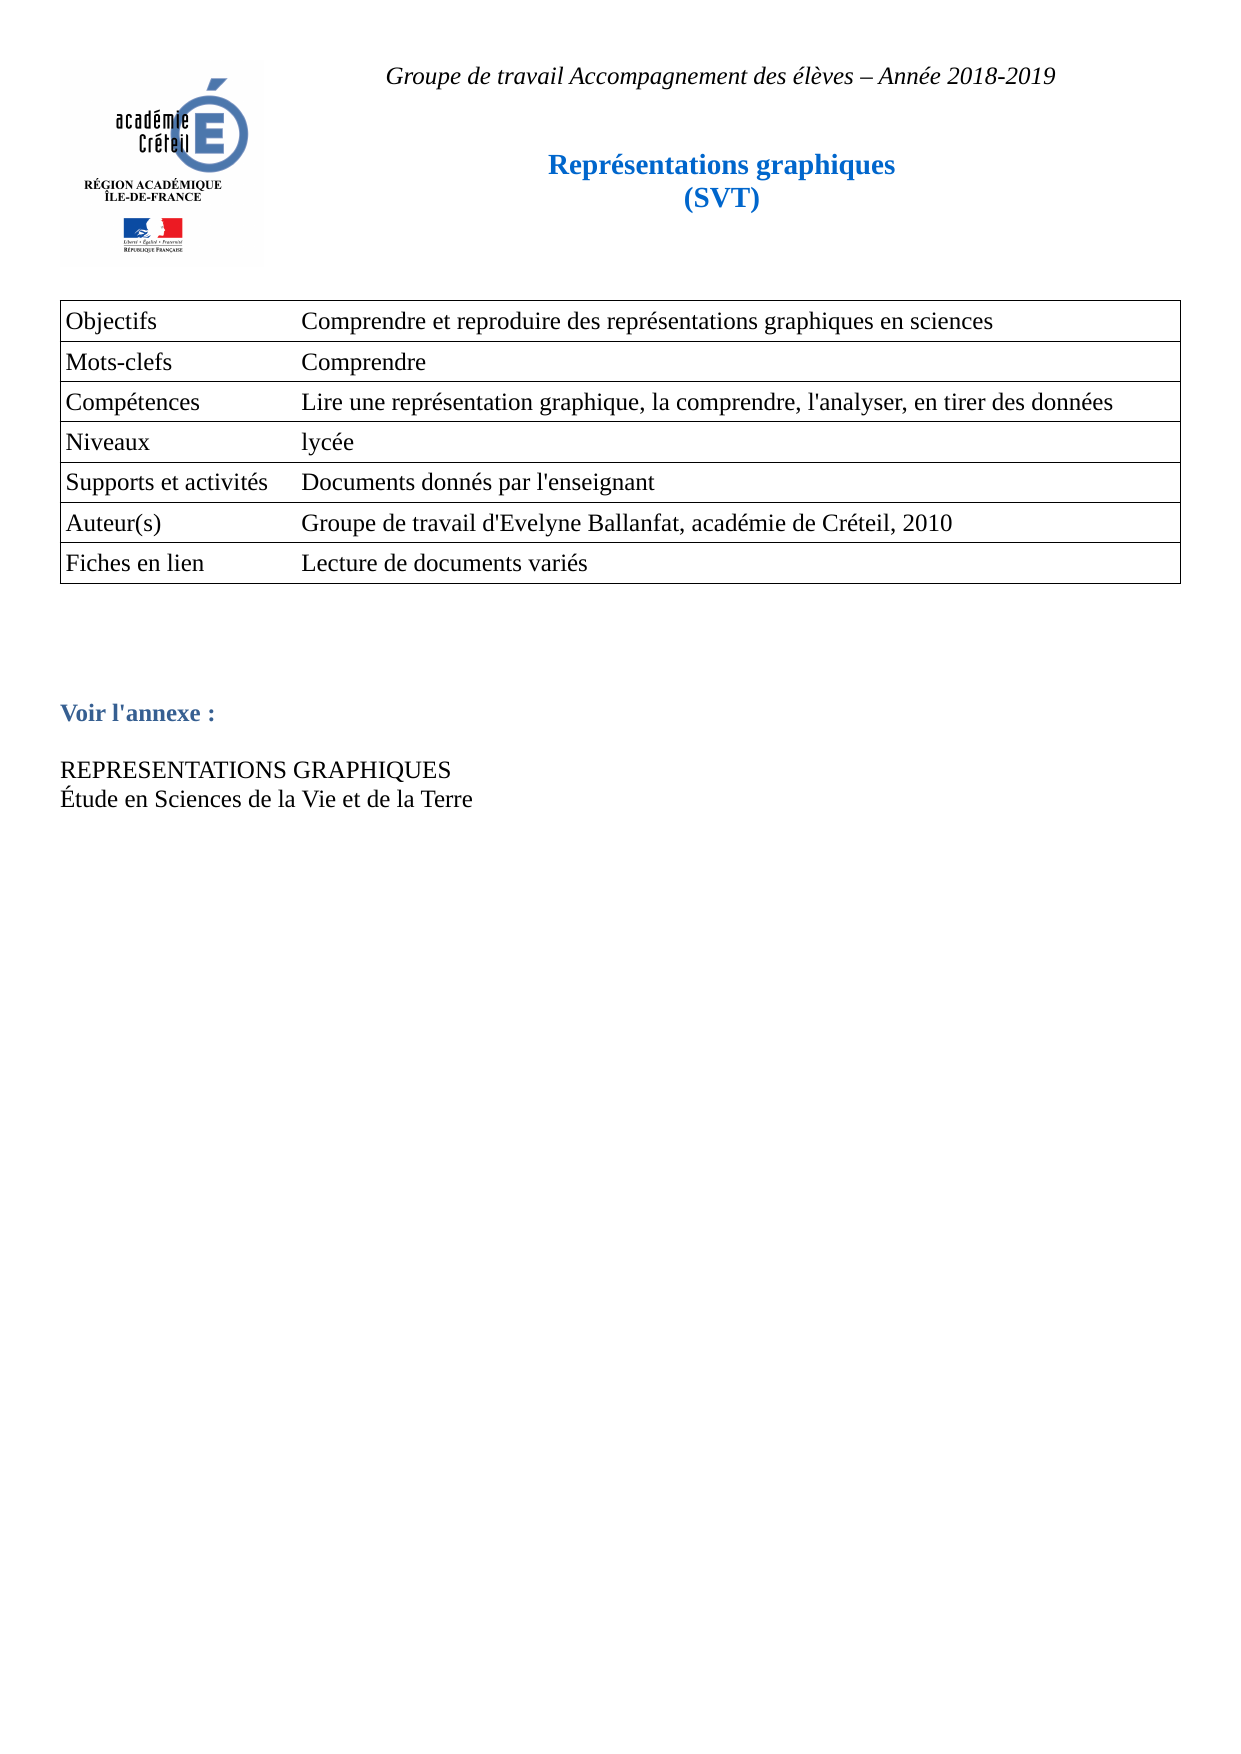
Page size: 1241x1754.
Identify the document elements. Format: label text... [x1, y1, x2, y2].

table_cell lycée [295, 422, 1180, 462]
text Étude en Sciences de la Vie et de la Terre [60, 784, 1179, 813]
text Groupe de travail Accompagnement des élèves – Année 2018-2019 [264, 61, 1179, 89]
table_cell Lecture de documents variés [295, 543, 1180, 583]
text REPRESENTATIONS GRAPHIQUES [60, 755, 1179, 784]
table_cell Fiches en lien [61, 543, 295, 583]
table_cell Comprendre [295, 342, 1180, 381]
table_cell Documents donnés par l'enseignant [295, 463, 1180, 502]
table_cell Auteur(s) [61, 503, 295, 542]
text (SVT) [264, 181, 1179, 214]
table_cell Groupe de travail d'Evelyne Ballanfat, académie de Créteil, 2010 [295, 503, 1180, 542]
text Représentations graphiques [264, 147, 1179, 181]
subtitle Voir l'annexe : [60, 698, 1179, 726]
table_cell Lire une représentation graphique, la comprendre, l'analyser, en tirer des données [295, 382, 1180, 421]
picture [59, 60, 264, 267]
table_header Objectifs [61, 301, 295, 341]
table_header Comprendre et reproduire des représentations graphiques en sciences [295, 301, 1180, 341]
table_cell Supports et activités [61, 463, 295, 502]
table_cell Compétences [61, 382, 295, 421]
table_cell Niveaux [61, 422, 295, 462]
table_cell Mots-clefs [61, 342, 295, 381]
